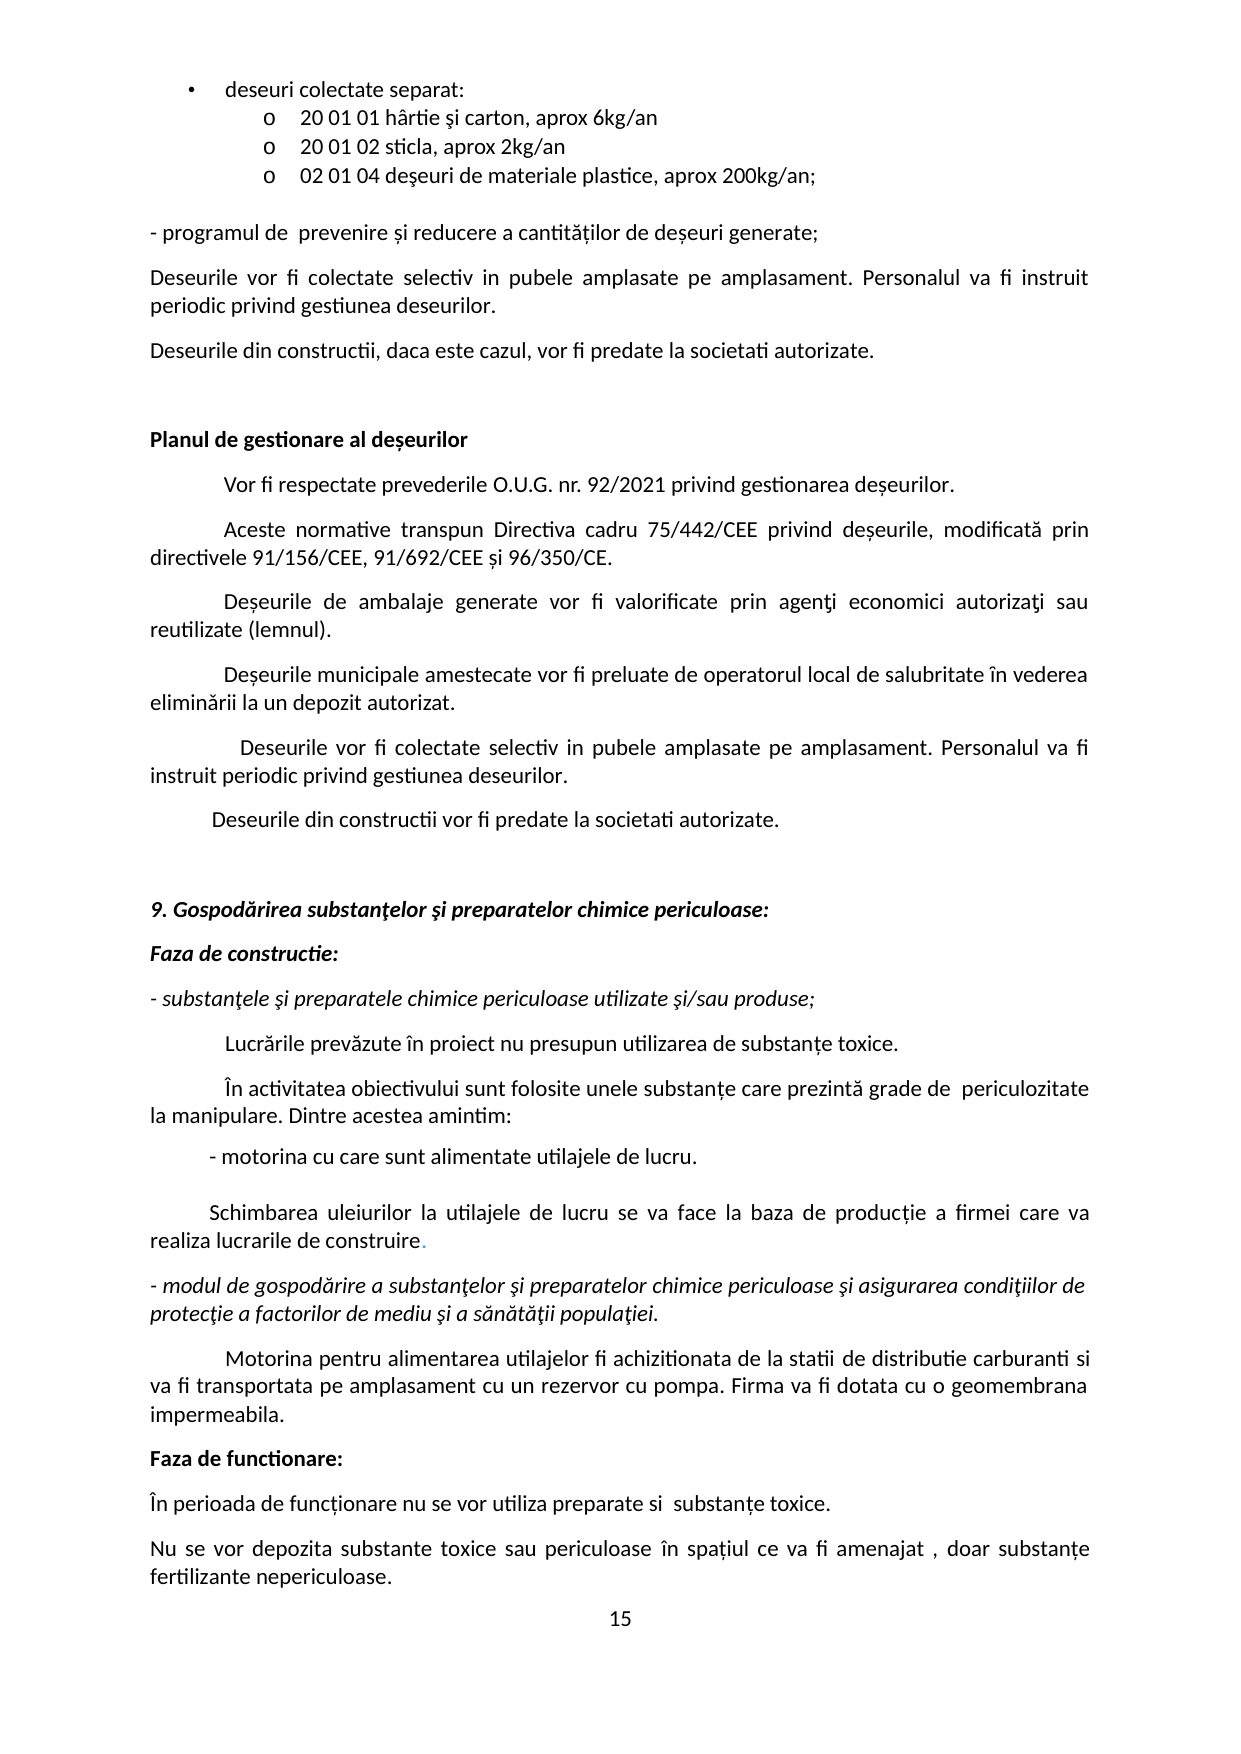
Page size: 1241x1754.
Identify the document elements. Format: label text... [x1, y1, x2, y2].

text Motorina pentru alimentarea utilajelor fi achizitionata de la statii de distributie carburanti si va fi transportata pe amplasament cu un rezervor cu pompa. Firma va fi dotata cu o geomembrana impermeabila. [150, 1344, 1090, 1428]
text Vor fi respectate prevederile O.U.G. nr. 92/2021 privind gestionarea deşeurilor. [150, 470, 1090, 498]
list deseuri colectate separat: [187, 75, 1090, 103]
text Deșeurile de ambalaje generate vor fi valorificate prin agenƫi economici autorizaƫi sau reutilizate (lemnul). [150, 587, 1090, 643]
text Planul de gestionare al deșeurilor [150, 425, 1090, 453]
text Schimbarea uleiurilor la utilajele de lucru se va face la baza de producţie a firmei care va realiza lucrarile de construire. [150, 1198, 1090, 1254]
list - motorina cu care sunt alimentate utilajele de lucru. [209, 1142, 1090, 1170]
text - programul de prevenire și reducere a cantităților de deșeuri generate; [150, 218, 1090, 247]
text Lucrările prevăzute în proiect nu presupun utilizarea de substanţe toxice. [150, 1029, 1090, 1057]
text Deseurile din constructii, daca este cazul, vor fi predate la societati autorizate. [150, 336, 1090, 364]
text - substanţele şi preparatele chimice periculoase utilizate şi/sau produse; [150, 984, 1090, 1012]
list 20 01 02 sticla, aprox 2kg/an [262, 132, 1090, 161]
text 9. Gospodărirea substanţelor şi preparatelor chimice periculoase: [150, 895, 1090, 923]
list 20 01 01 hârtie şi carton, aprox 6kg/an [262, 103, 1090, 132]
list 02 01 04 deşeuri de materiale plastice, aprox 200kg/an; [262, 161, 1090, 191]
text Aceste normative transpun Directiva cadru 75/442/CEE privind deşeurile, modificată prin directivele 91/156/CEE, 91/692/CEE şi 96/350/CE. [150, 515, 1090, 571]
text - modul de gospodărire a substanţelor şi preparatelor chimice periculoase şi asigurarea condiţiilor de protecţie a factorilor de mediu şi a sănătăţii populaţiei. [150, 1271, 1090, 1327]
text Faza de functionare: [150, 1444, 1090, 1472]
text Deșeurile municipale amestecate vor fi preluate de operatorul local de salubritate ȋn vederea eliminǎrii la un depozit autorizat. [150, 660, 1090, 716]
text Deseurile vor fi colectate selectiv in pubele amplasate pe amplasament. Personalul va fi instruit periodic privind gestiunea deseurilor. [150, 733, 1090, 789]
text Deseurile din constructii vor fi predate la societati autorizate. [150, 806, 1090, 833]
text Faza de constructie: [150, 939, 1090, 968]
text În activitatea obiectivului sunt folosite unele substanţe care prezintă grade de periculozitate la manipulare. Dintre acestea amintim: [150, 1074, 1090, 1130]
text Deseurile vor fi colectate selectiv in pubele amplasate pe amplasament. Personalul va fi instruit periodic privind gestiunea deseurilor. [150, 263, 1090, 319]
text Nu se vor depozita substante toxice sau periculoase în spațiul ce va fi amenajat , doar substanțe fertilizante nepericuloase. [150, 1534, 1090, 1590]
text În perioada de funcționare nu se vor utiliza preparate si substanţe toxice. [150, 1489, 1090, 1517]
